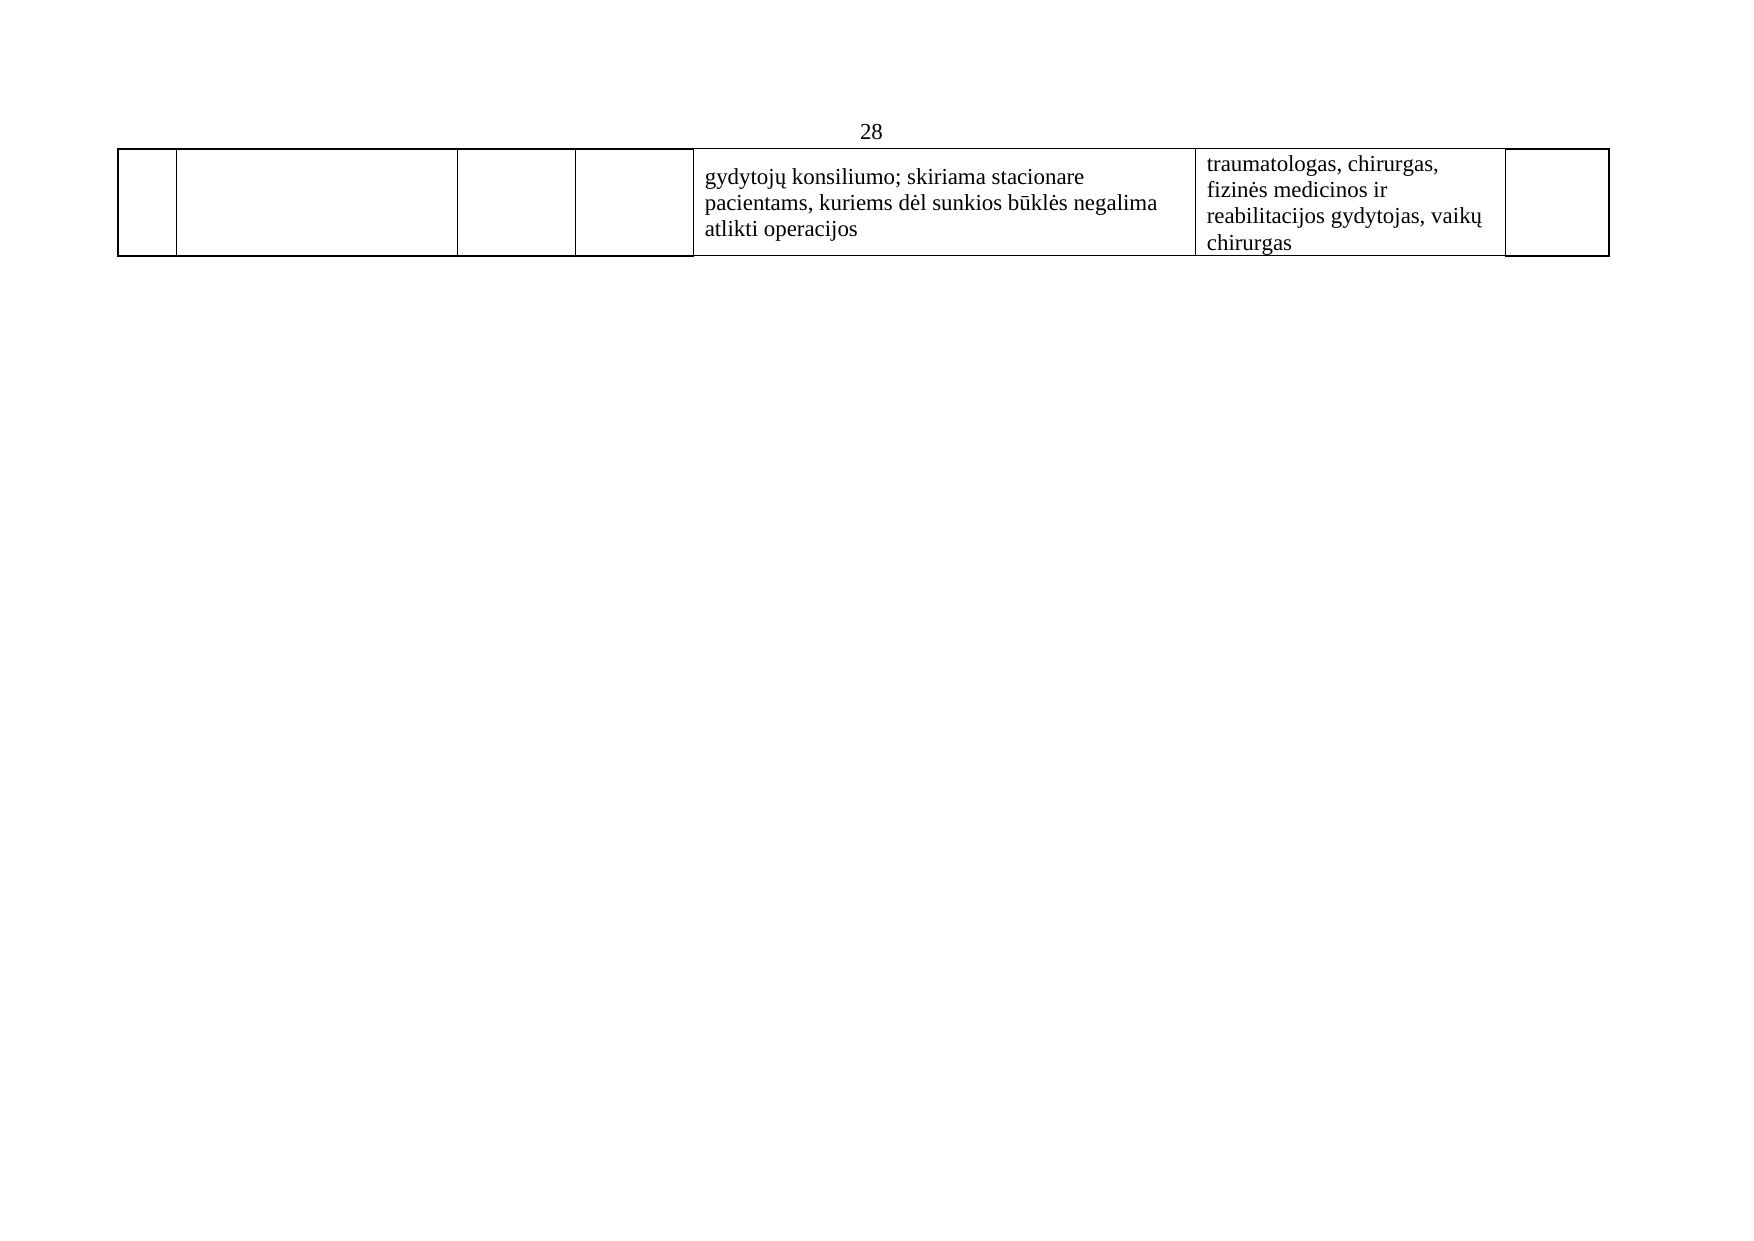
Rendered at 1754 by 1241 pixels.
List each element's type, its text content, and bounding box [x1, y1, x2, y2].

table_cell traumatologas, chirurgas, fizinės medicinos ir reabilitacijos gydytojas, vaikų chirurgas [1196, 149, 1505, 255]
table_cell [576, 150, 693, 255]
table_cell [458, 150, 575, 255]
table_cell [177, 150, 457, 255]
table_cell [1506, 150, 1608, 255]
table_cell [119, 150, 176, 255]
table_cell gydytojų konsiliumo; skiriama stacionare pacientams, kuriems dėl sunkios būklės negalima atlikti operacijos [694, 149, 1195, 255]
